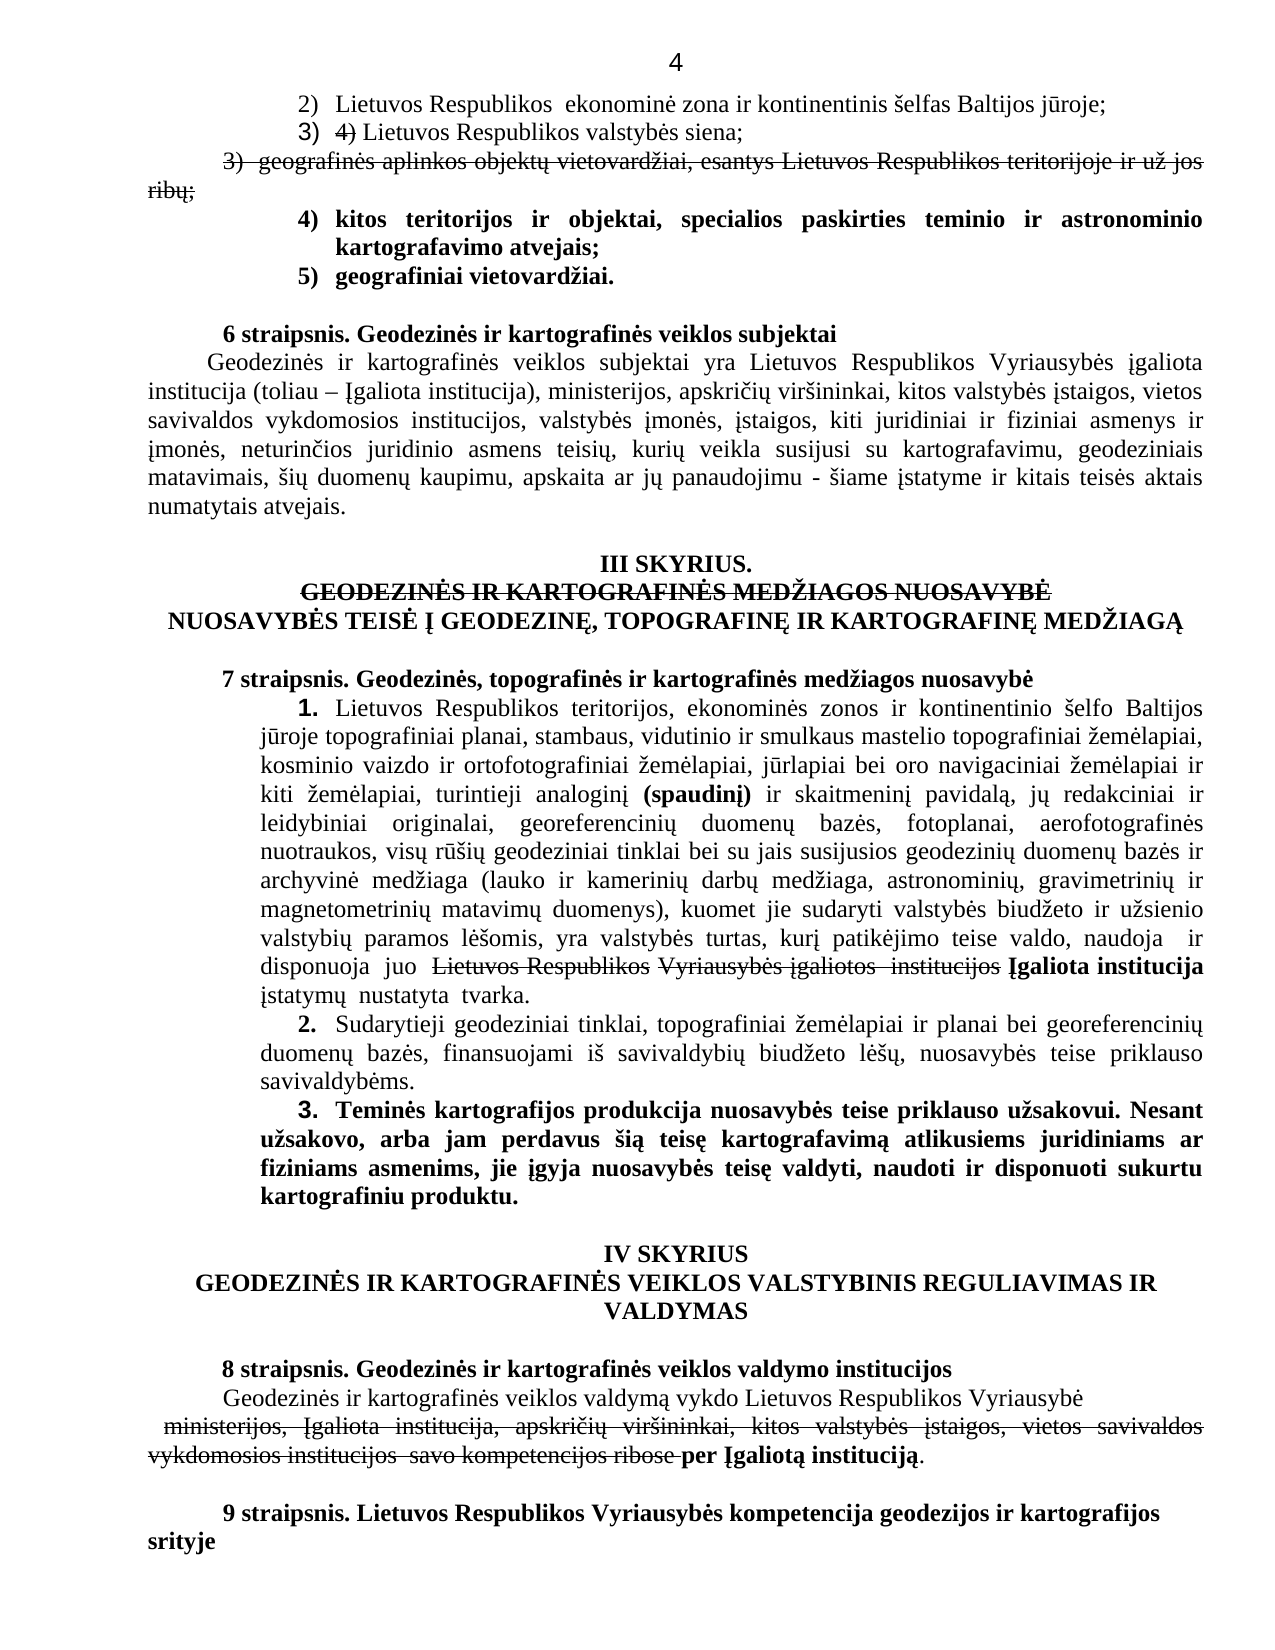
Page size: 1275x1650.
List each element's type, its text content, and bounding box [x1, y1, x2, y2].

text Geodezinės ir kartografinės veiklos subjektai yra Lietuvos Respublikos Vyriausybės įgaliota institucija (toliau – Įgaliota institucija), ministerijos, apskričių viršininkai, kitos valstybės įstaigos, vietos savivaldos vykdomosios institucijos, valstybės įmonės, įstaigos, kiti juridiniai ir fiziniai asmenys ir įmonės, neturinčios juridinio asmens teisių, kurių veikla susijusi su kartografavimu, geodeziniais matavimais, šių duomenų kaupimu, apskaita ar jų panaudojimu - šiame įstatyme ir kitais teisės aktais numatytais atvejais. [148, 347, 1204, 520]
text III skyrius. [148, 549, 1204, 577]
text 3) geografinės aplinkos objektų vietovardžiai, esantys Lietuvos Respublikos teritorijoje ir už jos ribų; [148, 146, 1204, 204]
list Teminės kartografijos produkcija nuosavybės teise priklauso užsakovui. Nesant užsakovo, arba jam perdavus šią teisę kartografavimą atlikusiems juridiniams ar fiziniams asmenims, jie įgyja nuosavybės teisę valdyti, naudoti ir disponuoti sukurtu kartografiniu produktu. [223, 1095, 1204, 1210]
text geodezinės ir kartografinės veiklos valstybinis reguliavimas ir valdymas [148, 1268, 1204, 1325]
text geodezinės ir kartografinės medžiagos nuosavybė [148, 577, 1204, 606]
text nuosavybės teisė į geodezinę, topografinę ir kartografinę medžiagą [148, 606, 1204, 635]
list Sudarytieji geodeziniai tinklai, topografiniai žemėlapiai ir planai bei georeferencinių duomenų bazės, finansuojami iš savivaldybių biudžeto lėšų, nuosavybės teise priklauso savivaldybėms. [223, 1009, 1204, 1095]
text 8 straipsnis. geodezinės ir kartografinės veiklos valdymo institucijos [148, 1354, 1204, 1383]
text geodezinės ir kartografinės veiklos valdymą vykdo Lietuvos Respublikos Vyriausybė [148, 1383, 1204, 1411]
list Lietuvos Respublikos teritorijos, ekonominės zonos ir kontinentinio šelfo Baltijos jūroje topografiniai planai, stambaus, vidutinio ir smulkaus mastelio topografiniai žemėlapiai, kosminio vaizdo ir ortofotografiniai žemėlapiai, jūrlapiai bei oro navigaciniai žemėlapiai ir kiti žemėlapiai, turintieji analoginį (spaudinį) ir skaitmeninį pavidalą, jų redakciniai ir leidybiniai originalai, georeferencinių duomenų bazės, fotoplanai, aerofotografinės nuotraukos, visų rūšių geodeziniai tinklai bei su jais susijusios geodezinių duomenų bazės ir archyvinė medžiaga (lauko ir kamerinių darbų medžiaga, astronominių, gravimetrinių ir magnetometrinių matavimų duomenys), kuomet jie sudaryti valstybės biudžeto ir užsienio valstybių paramos lėšomis, yra valstybės turtas, kurį patikėjimo teise valdo, naudoja ir disponuoja juo Lietuvos Respublikos Vyriausybės įgaliotos institucijos Įgaliota institucija įstatymų nustatyta tvarka. [223, 692, 1204, 1009]
list kitos teritorijos ir objektai, specialios paskirties teminio ir astronominio kartografavimo atvejais; [298, 204, 1204, 261]
text 7 straipsnis. geodezinės, topografinės ir kartografinės medžiagos nuosavybė [148, 664, 1204, 692]
text IV skyrius [148, 1239, 1204, 1268]
list Lietuvos Respublikos ekonominė zona ir kontinentinis šelfas Baltijos jūroje; [223, 89, 1204, 117]
text ministerijos, Įgaliota institucija, apskričių viršininkai, kitos valstybės įstaigos, vietos savivaldos vykdomosios institucijos savo kompetencijos ribose per Įgaliotą instituciją. [148, 1411, 1204, 1469]
list geografiniai vietovardžiai. [298, 261, 1204, 290]
text 6 straipsnis. Geodezinės ir kartografinės veiklos subjektai [223, 319, 1204, 347]
list 4) Lietuvos Respublikos valstybės siena; [223, 117, 1204, 146]
text 9 straipsnis. Lietuvos Respublikos Vyriausybės kompetencija geodezijos ir kartografijos srityje [148, 1498, 1204, 1555]
